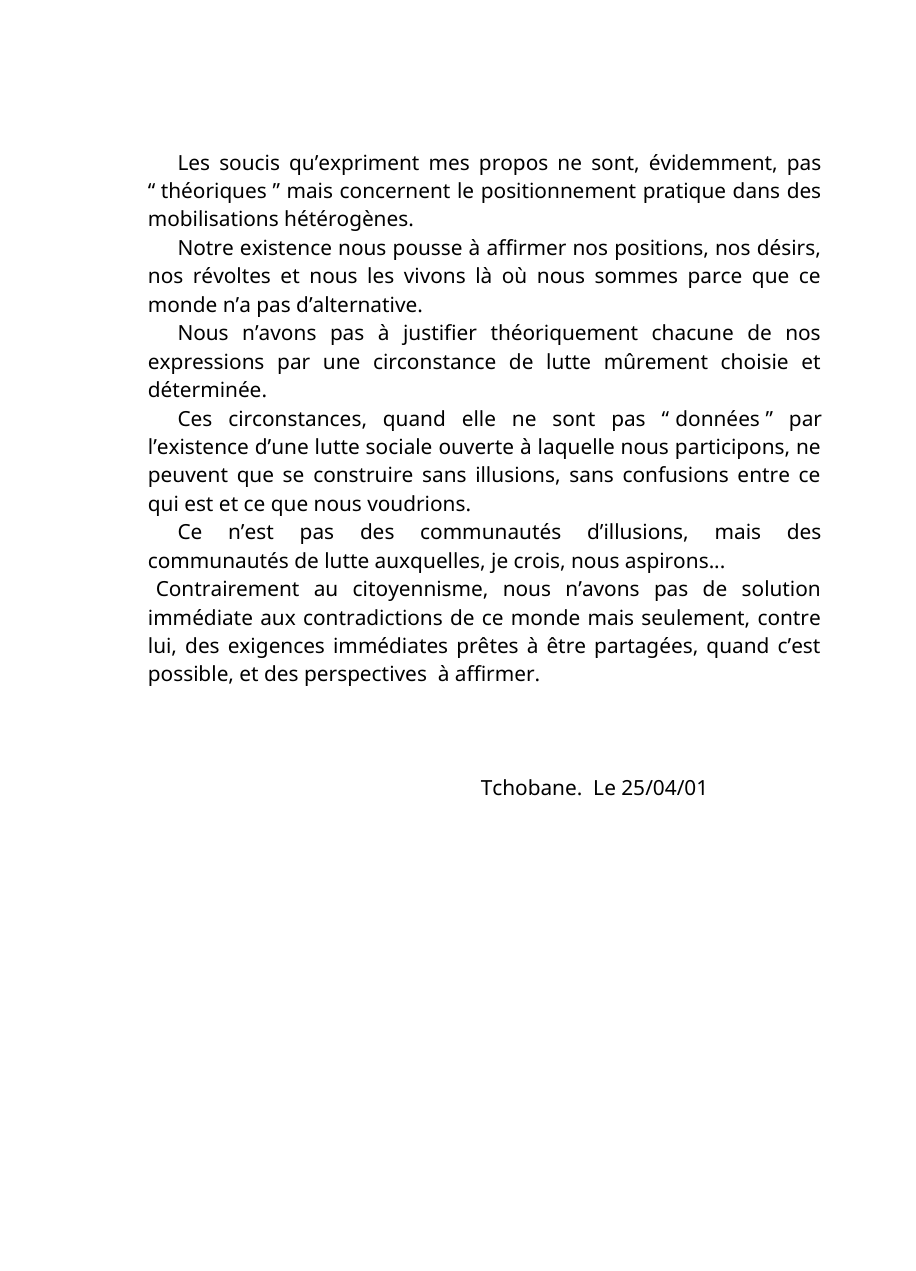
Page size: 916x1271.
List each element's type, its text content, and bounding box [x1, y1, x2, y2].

text Contrairement au citoyennisme, nous n’avons pas de solution immédiate aux contradictions de ce monde mais seulement, contre lui, des exigences immédiates prêtes à être partagées, quand c’est possible, et des perspectives à affirmer. [148, 574, 822, 688]
text Tchobane. Le 25/04/01 [148, 773, 822, 802]
text Ce n’est pas des communautés d’illusions, mais des communautés de lutte auxquelles, je crois, nous aspirons... [148, 517, 822, 574]
text Les soucis qu’expriment mes propos ne sont, évidemment, pas “ théoriques ” mais concernent le positionnement pratique dans des mobilisations hétérogènes. [148, 148, 822, 233]
text Ces circonstances, quand elle ne sont pas “ données ” par l’existence d’une lutte sociale ouverte à laquelle nous participons, ne peuvent que se construire sans illusions, sans confusions entre ce qui est et ce que nous voudrions. [148, 404, 822, 517]
text Nous n’avons pas à justifier théoriquement chacune de nos expressions par une circonstance de lutte mûrement choisie et déterminée. [148, 318, 822, 404]
text Notre existence nous pousse à affirmer nos positions, nos désirs, nos révoltes et nous les vivons là où nous sommes parce que ce monde n’a pas d’alternative. [148, 233, 822, 318]
